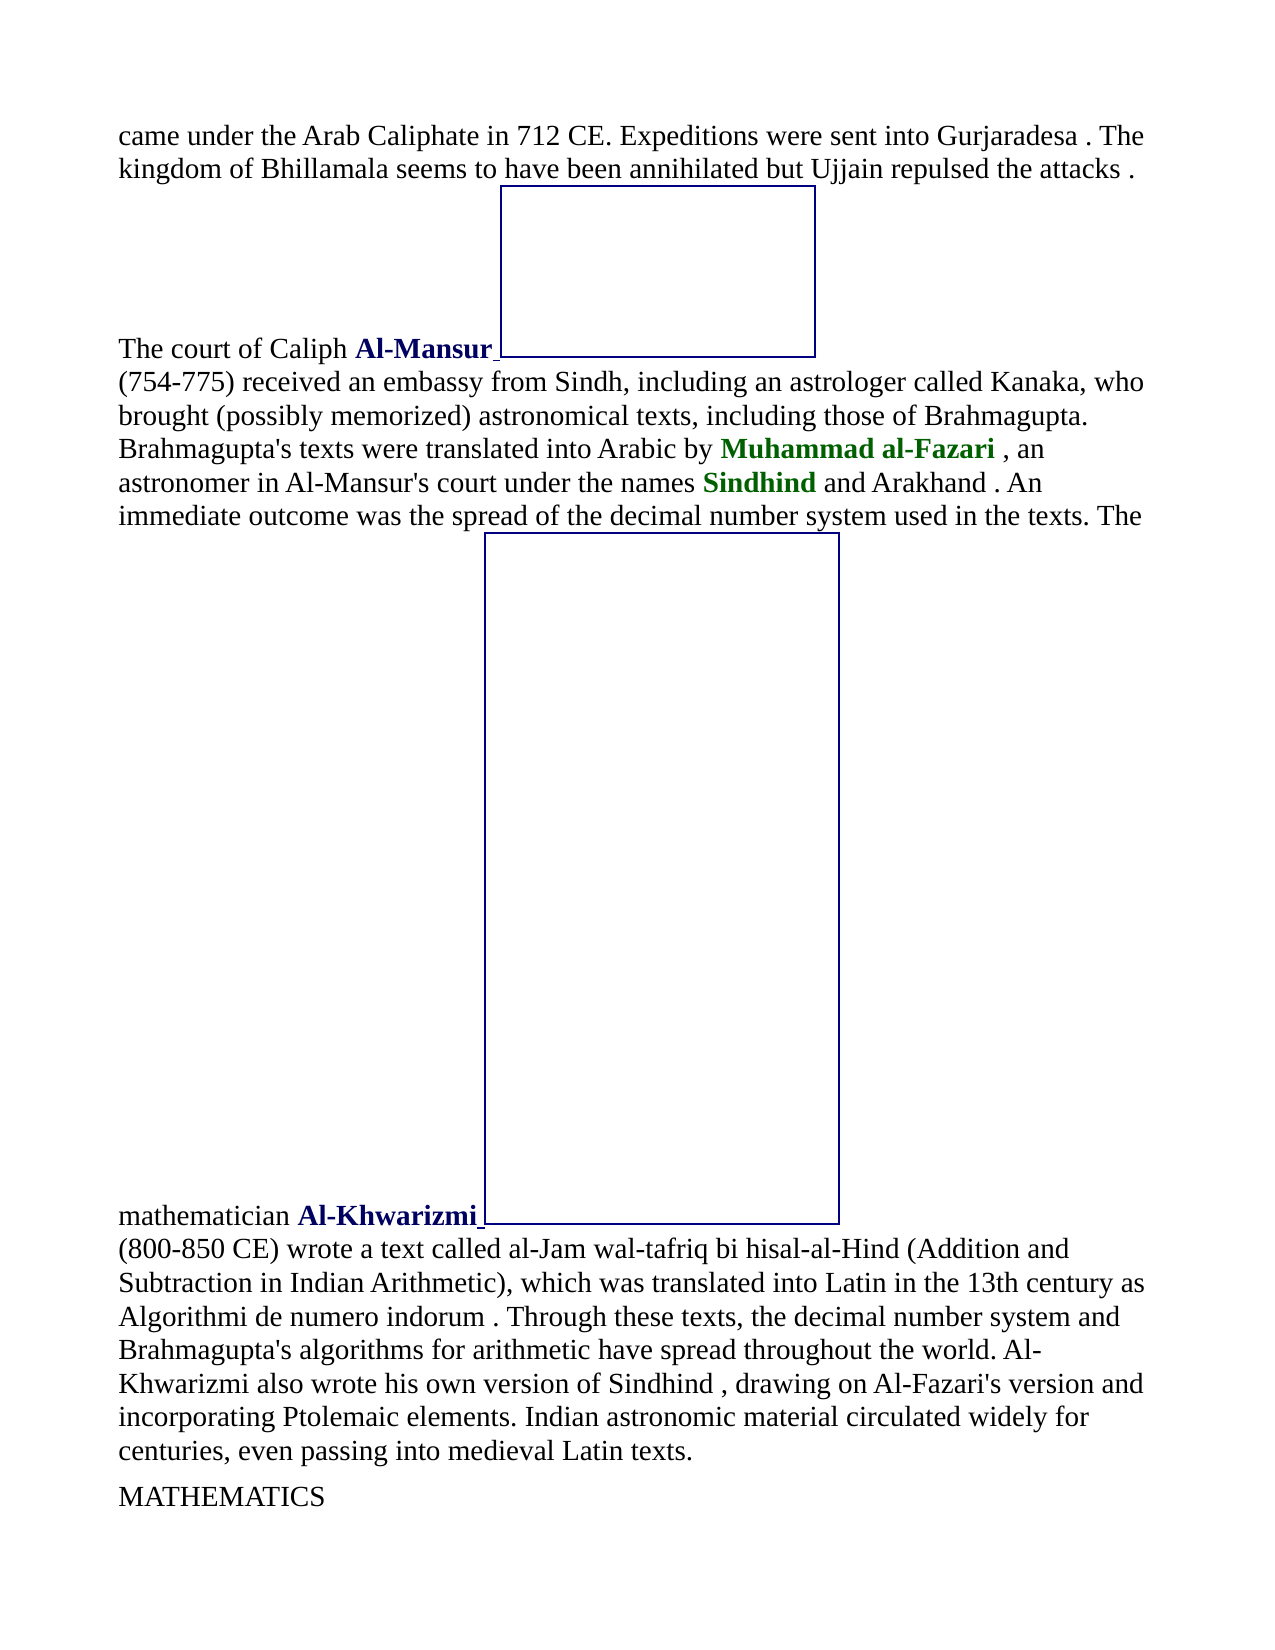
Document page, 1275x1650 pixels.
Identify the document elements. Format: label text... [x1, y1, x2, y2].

text came under the Arab Caliphate in 712 CE. Expeditions were sent into Gurjaradesa . The kingdom of Bhillamala seems to have been annihilated but Ujjain repulsed the attacks . The court of Caliph Al-Mansur (754-775) received an embassy from Sindh, including an astrologer called Kanaka, who brought (possibly memorized) astronomical texts, including those of Brahmagupta. Brahmagupta's texts were translated into Arabic by Muhammad al-Fazari , an astronomer in Al-Mansur's court under the names Sindhind and Arakhand . An immediate outcome was the spread of the decimal number system used in the texts. The mathematician Al-Khwarizmi (800-850 CE) wrote a text called al-Jam wal-tafriq bi hisal-al-Hind (Addition and Subtraction in Indian Arithmetic), which was translated into Latin in the 13th century as Algorithmi de numero indorum . Through these texts, the decimal number system and Brahmagupta's algorithms for arithmetic have spread throughout the world. Al-Khwarizmi also wrote his own version of Sindhind , drawing on Al-Fazari's version and incorporating Ptolemaic elements. Indian astronomic material circulated widely for centuries, even passing into medieval Latin texts. [118, 118, 1157, 1466]
text MATHEMATICS [118, 1479, 1157, 1512]
